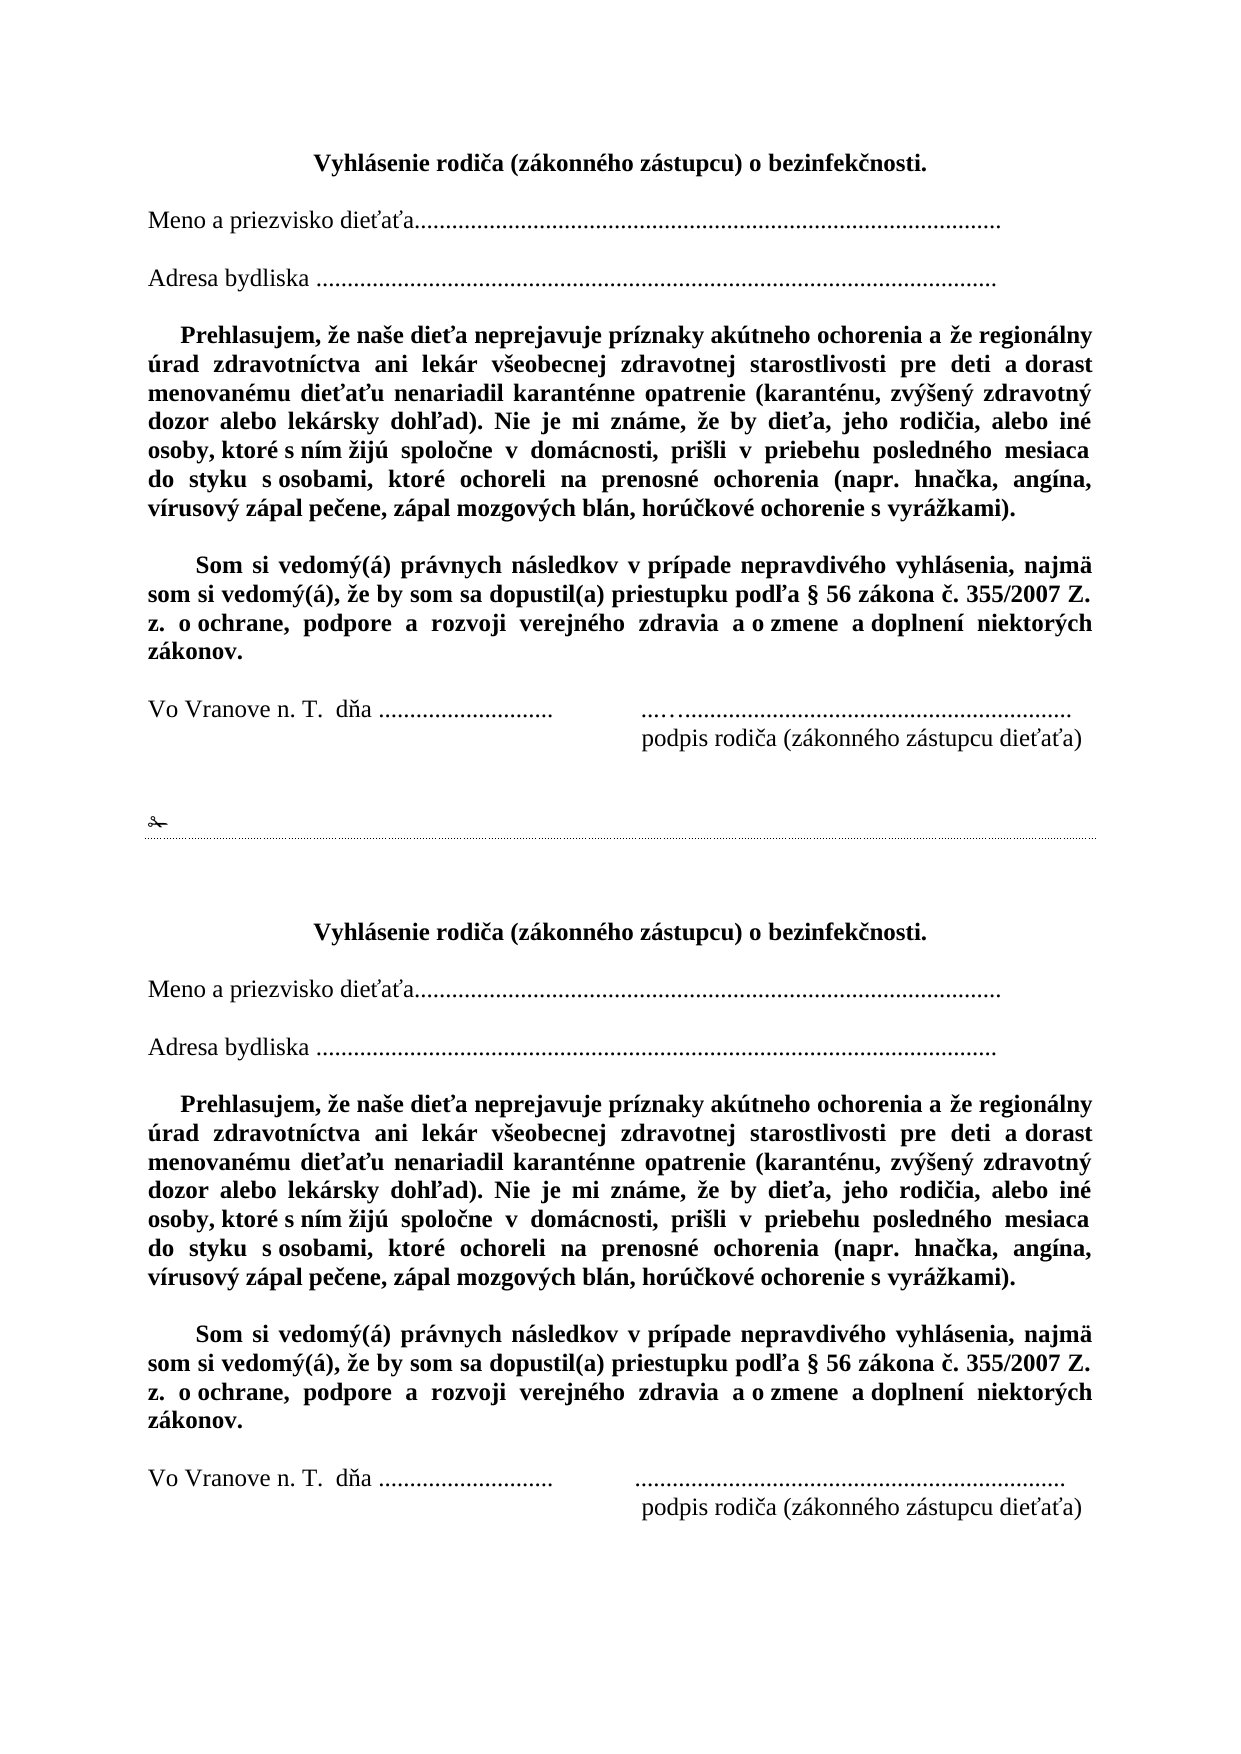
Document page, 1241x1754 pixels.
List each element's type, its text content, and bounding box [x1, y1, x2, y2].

text Meno a priezvisko dieťaťa.............................................................................................. [148, 974, 1093, 1003]
text Som si vedomý(á) právnych následkov v prípade nepravdivého vyhlásenia, najmä som si vedomý(á), že by som sa dopustil(a) priestupku podľa § 56 zákona č. 355/2007 Z. z. o ochrane, podpore a rozvoji verejného zdravia a o zmene a doplnení niektorých zákonov. [148, 550, 1093, 665]
text do styku s osobami, ktoré ochoreli na prenosné ochorenia (napr. hnačka, angína, vírusový zápal pečene, zápal mozgových blán, horúčkové ochorenie s vyrážkami). [148, 1233, 1093, 1291]
text Vo Vranove n. T. dňa ............................ ..................................................................... [148, 1463, 1093, 1492]
text Prehlasujem, že naše dieťa neprejavuje príznaky akútneho ochorenia a že regionálny úrad zdravotníctva ani lekár všeobecnej zdravotnej starostlivosti pre deti a dorast menovanému dieťaťu nenariadil karanténne opatrenie (karanténu, zvýšený zdravotný dozor alebo lekársky dohľad). Nie je mi známe, že by dieťa, jeho rodičia, alebo iné osoby, ktoré s ním žijú spoločne v domácnosti, prišli v priebehu posledného mesiaca [148, 1089, 1093, 1233]
text Meno a priezvisko dieťaťa.............................................................................................. [148, 205, 1093, 234]
text Prehlasujem, že naše dieťa neprejavuje príznaky akútneho ochorenia a že regionálny úrad zdravotníctva ani lekár všeobecnej zdravotnej starostlivosti pre deti a dorast menovanému dieťaťu nenariadil karanténne opatrenie (karanténu, zvýšený zdravotný dozor alebo lekársky dohľad). Nie je mi známe, že by dieťa, jeho rodičia, alebo iné osoby, ktoré s ním žijú spoločne v domácnosti, prišli v priebehu posledného mesiaca [148, 320, 1093, 464]
text Vo Vranove n. T. dňa ............................ ...….............................................................. [148, 694, 1093, 723]
text Adresa bydliska ............................................................................................................. [148, 1032, 1093, 1061]
text podpis rodiča (zákonného zástupcu dieťaťa) [148, 723, 1093, 751]
text Vyhlásenie rodiča (zákonného zástupcu) o bezinfekčnosti. [148, 148, 1093, 176]
text ✁ [148, 809, 1093, 838]
text do styku s osobami, ktoré ochoreli na prenosné ochorenia (napr. hnačka, angína, vírusový zápal pečene, zápal mozgových blán, horúčkové ochorenie s vyrážkami). [148, 464, 1093, 521]
text Vyhlásenie rodiča (zákonného zástupcu) o bezinfekčnosti. [148, 917, 1093, 946]
text Adresa bydliska ............................................................................................................. [148, 263, 1093, 291]
text Som si vedomý(á) právnych následkov v prípade nepravdivého vyhlásenia, najmä som si vedomý(á), že by som sa dopustil(a) priestupku podľa § 56 zákona č. 355/2007 Z. z. o ochrane, podpore a rozvoji verejného zdravia a o zmene a doplnení niektorých zákonov. [148, 1319, 1093, 1434]
text podpis rodiča (zákonného zástupcu dieťaťa) [148, 1492, 1093, 1521]
